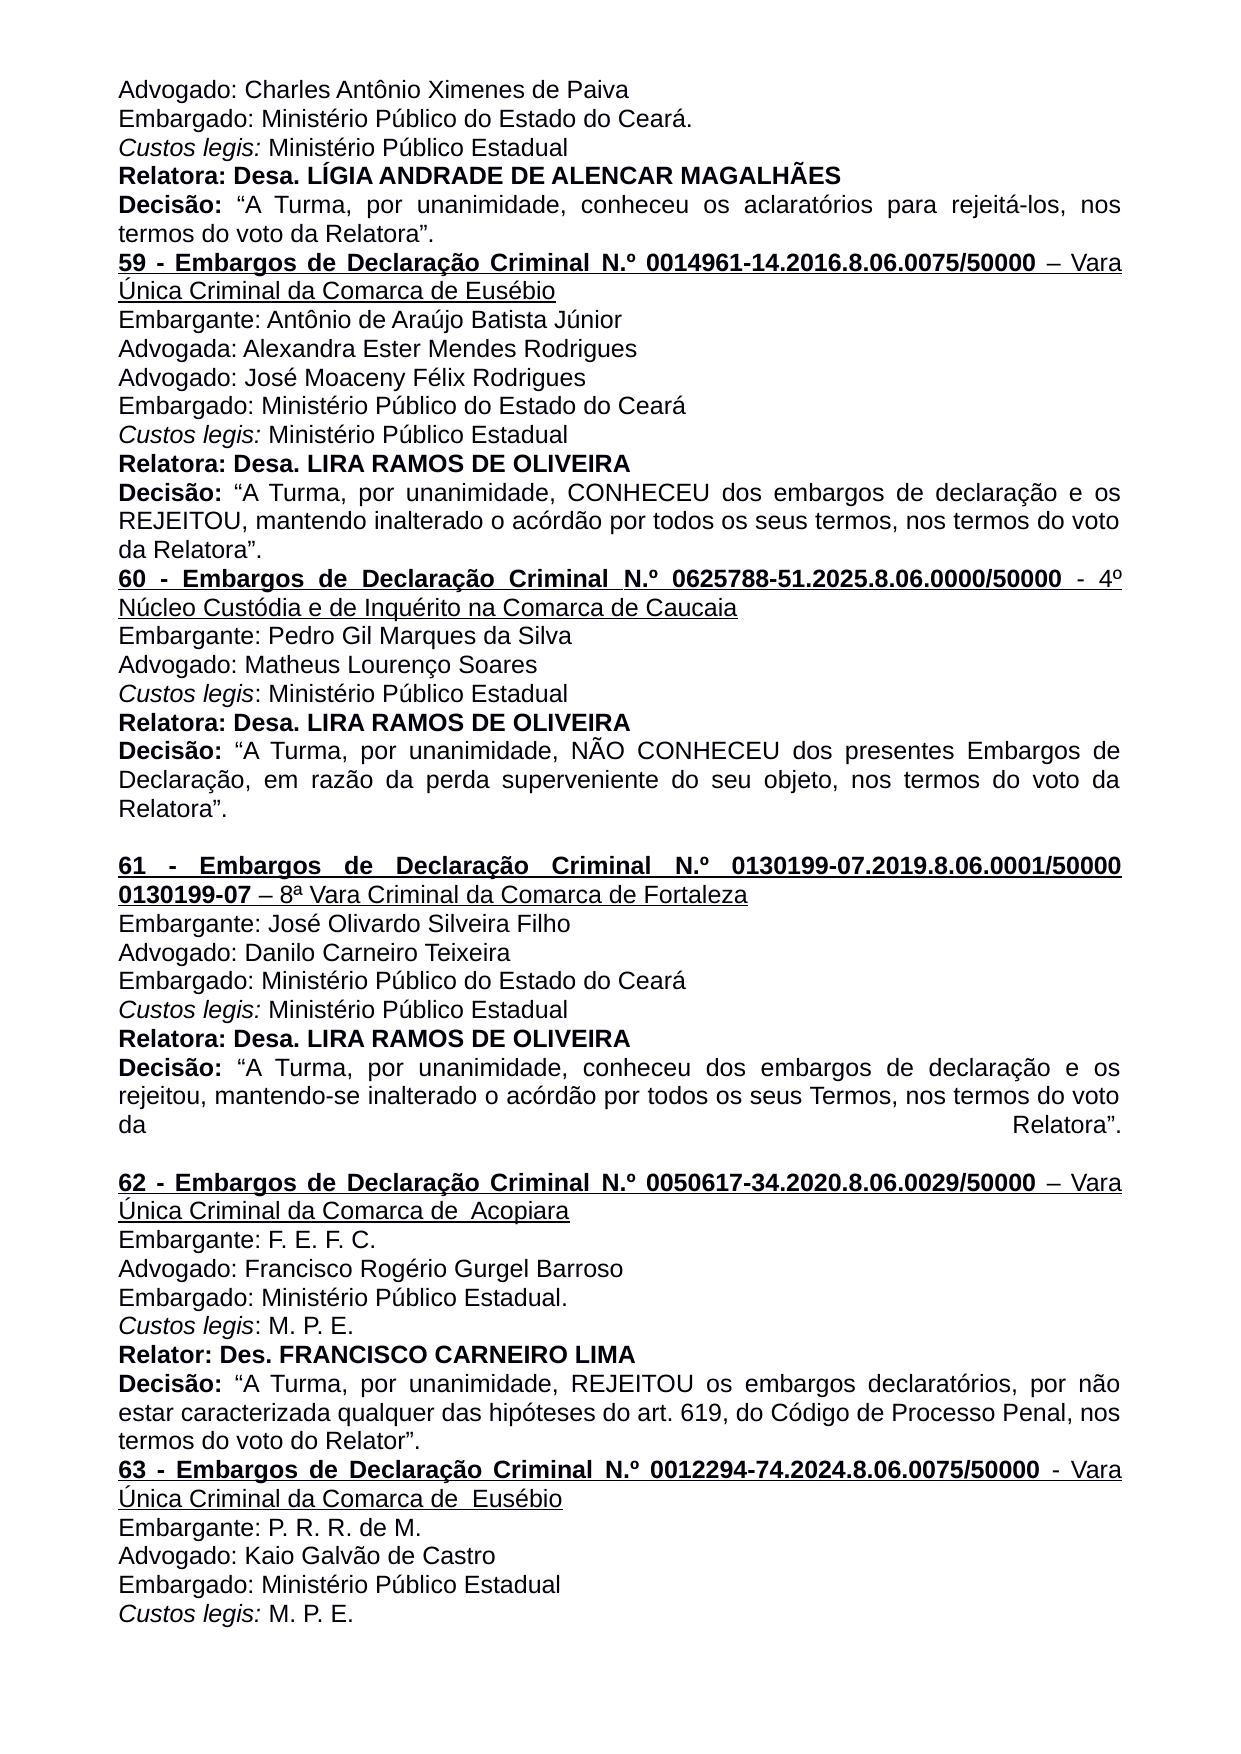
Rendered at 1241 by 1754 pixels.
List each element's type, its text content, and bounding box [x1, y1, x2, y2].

text Decisão: “A Turma, por unanimidade, conheceu os aclaratórios para rejeitá-los, nos termos do voto da Relatora”. [118, 190, 1122, 247]
text Embargado: Ministério Público do Estado do Ceará. [118, 104, 1122, 132]
text Embargado: Ministério Público do Estado do Ceará [118, 391, 1122, 420]
text Custos legis: Ministério Público Estadual [118, 132, 1122, 161]
text 0130199-07 – 8ª Vara Criminal da Comarca de Fortaleza [118, 878, 1122, 909]
text Custos legis: Ministério Público Estadual [118, 995, 1122, 1024]
text Advogada: Alexandra Ester Mendes Rodrigues [118, 334, 1122, 362]
text Embargado: Ministério Público do Estado do Ceará [118, 966, 1122, 995]
text Núcleo Custódia e de Inquérito na Comarca de Caucaia [118, 590, 1122, 621]
text Custos legis: M. P. E. [118, 1311, 1122, 1340]
text Relatora: Desa. LIRA RAMOS DE OLIVEIRA [118, 1024, 1122, 1052]
text Relatora: Desa. LÍGIA ANDRADE DE ALENCAR MAGALHÃES [118, 161, 1122, 190]
text Custos legis: Ministério Público Estadual [118, 420, 1122, 449]
text Advogado: Danilo Carneiro Teixeira [118, 937, 1122, 966]
text 60 - Embargos de Declaração Criminal N.º 0625788-51.2025.8.06.0000/50000 - 4º [118, 564, 1122, 589]
text Advogado: Kaio Galvão de Castro [118, 1541, 1122, 1570]
text Advogado: José Moaceny Félix Rodrigues [118, 362, 1122, 391]
text Decisão: “A Turma, por unanimidade, conheceu dos embargos de declaração e os rejeitou, mantendo-se inalterado o acórdão por todos os seus Termos, nos termos do voto da Relatora”. [118, 1052, 1122, 1167]
text 59 - Embargos de Declaração Criminal N.º 0014961-14.2016.8.06.0075/50000 – Vara [118, 247, 1122, 273]
text 62 - Embargos de Declaração Criminal N.º 0050617-34.2020.8.06.0029/50000 – Vara [118, 1167, 1122, 1193]
text Única Criminal da Comarca de Eusébio [118, 274, 1122, 305]
text Decisão: “A Turma, por unanimidade, REJEITOU os embargos declaratórios, por não estar caracterizada qualquer das hipóteses do art. 619, do Código de Processo Penal, nos termos do voto do Relator”. [118, 1369, 1122, 1455]
text Embargado: Ministério Público Estadual [118, 1570, 1122, 1599]
text Decisão: “A Turma, por unanimidade, CONHECEU dos embargos de declaração e os REJEITOU, mantendo inalterado o acórdão por todos os seus termos, nos termos do voto da Relatora”. [118, 477, 1122, 564]
text Advogado: Charles Antônio Ximenes de Paiva [118, 75, 1122, 104]
text Embargado: Ministério Público Estadual. [118, 1282, 1122, 1311]
text Embargante: P. R. R. de M. [118, 1512, 1122, 1541]
text Embargante: F. E. F. C. [118, 1225, 1122, 1254]
text Advogado: Matheus Lourenço Soares [118, 650, 1122, 679]
text Embargante: Pedro Gil Marques da Silva [118, 621, 1122, 650]
text Embargante: Antônio de Araújo Batista Júnior [118, 305, 1122, 334]
text Relator: Des. FRANCISCO CARNEIRO LIMA [118, 1340, 1122, 1369]
text Relatora: Desa. LIRA RAMOS DE OLIVEIRA [118, 449, 1122, 477]
text Custos legis: M. P. E. [118, 1599, 1122, 1627]
text Custos legis: Ministério Público Estadual [118, 679, 1122, 707]
text 63 - Embargos de Declaração Criminal N.º 0012294-74.2024.8.06.0075/50000 - Vara [118, 1455, 1122, 1480]
text Embargante: José Olivardo Silveira Filho [118, 909, 1122, 937]
text Relatora: Desa. LIRA RAMOS DE OLIVEIRA [118, 707, 1122, 736]
text Decisão: “A Turma, por unanimidade, NÃO CONHECEU dos presentes Embargos de Declaração, em razão da perda superveniente do seu objeto, nos termos do voto da Relatora”. [118, 736, 1122, 851]
text 61 - Embargos de Declaração Criminal N.º 0130199-07.2019.8.06.0001/50000 [118, 851, 1122, 876]
text Advogado: Francisco Rogério Gurgel Barroso [118, 1254, 1122, 1282]
text Única Criminal da Comarca de Acopiara [118, 1194, 1122, 1225]
text Única Criminal da Comarca de Eusébio [118, 1481, 1122, 1512]
